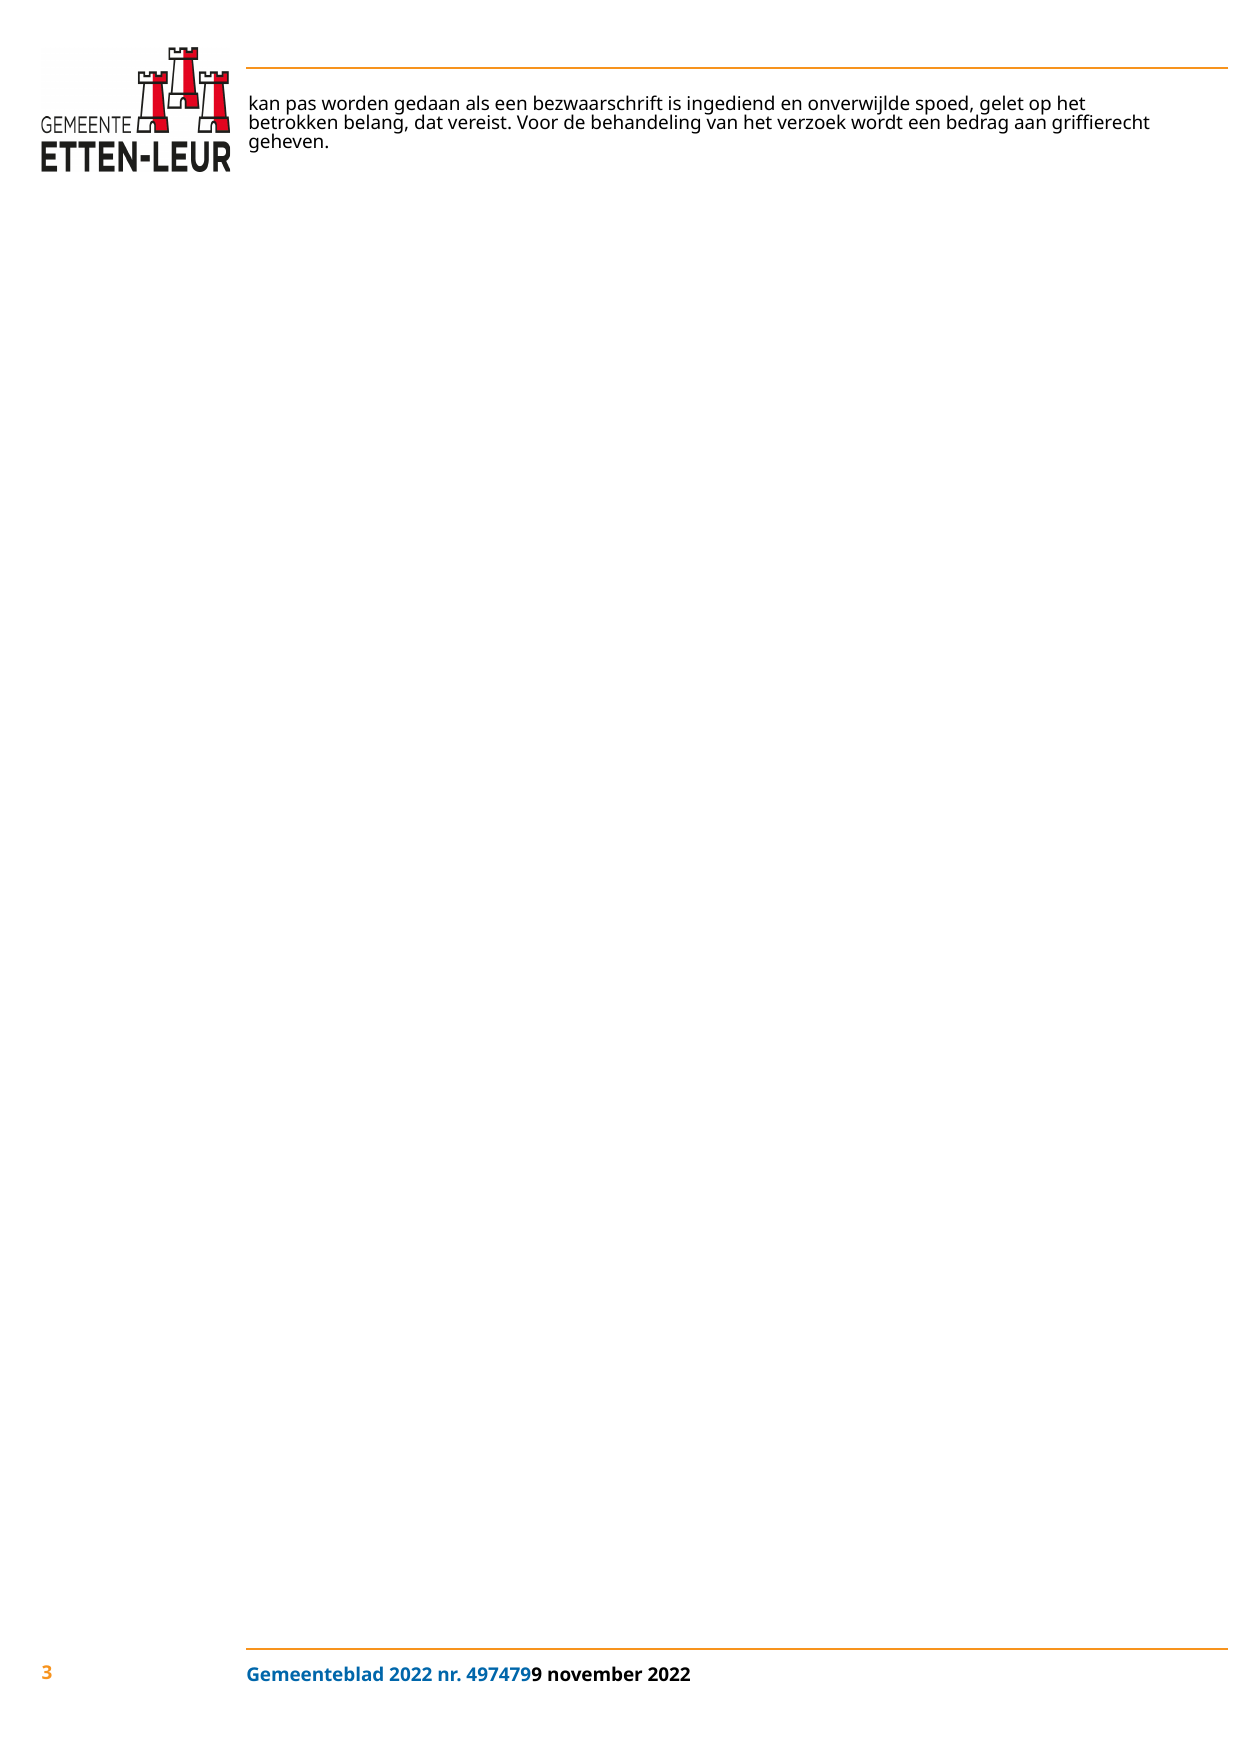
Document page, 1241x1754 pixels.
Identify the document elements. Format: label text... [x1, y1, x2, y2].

picture [41, 47, 231, 172]
text kan pas worden gedaan als een bezwaarschrift is ingediend en onverwijlde spoed, gelet op het betrokken belang, dat vereist. Voor de behandeling van het verzoek wordt een bedrag aan griffierecht geheven. [248, 95, 1152, 153]
